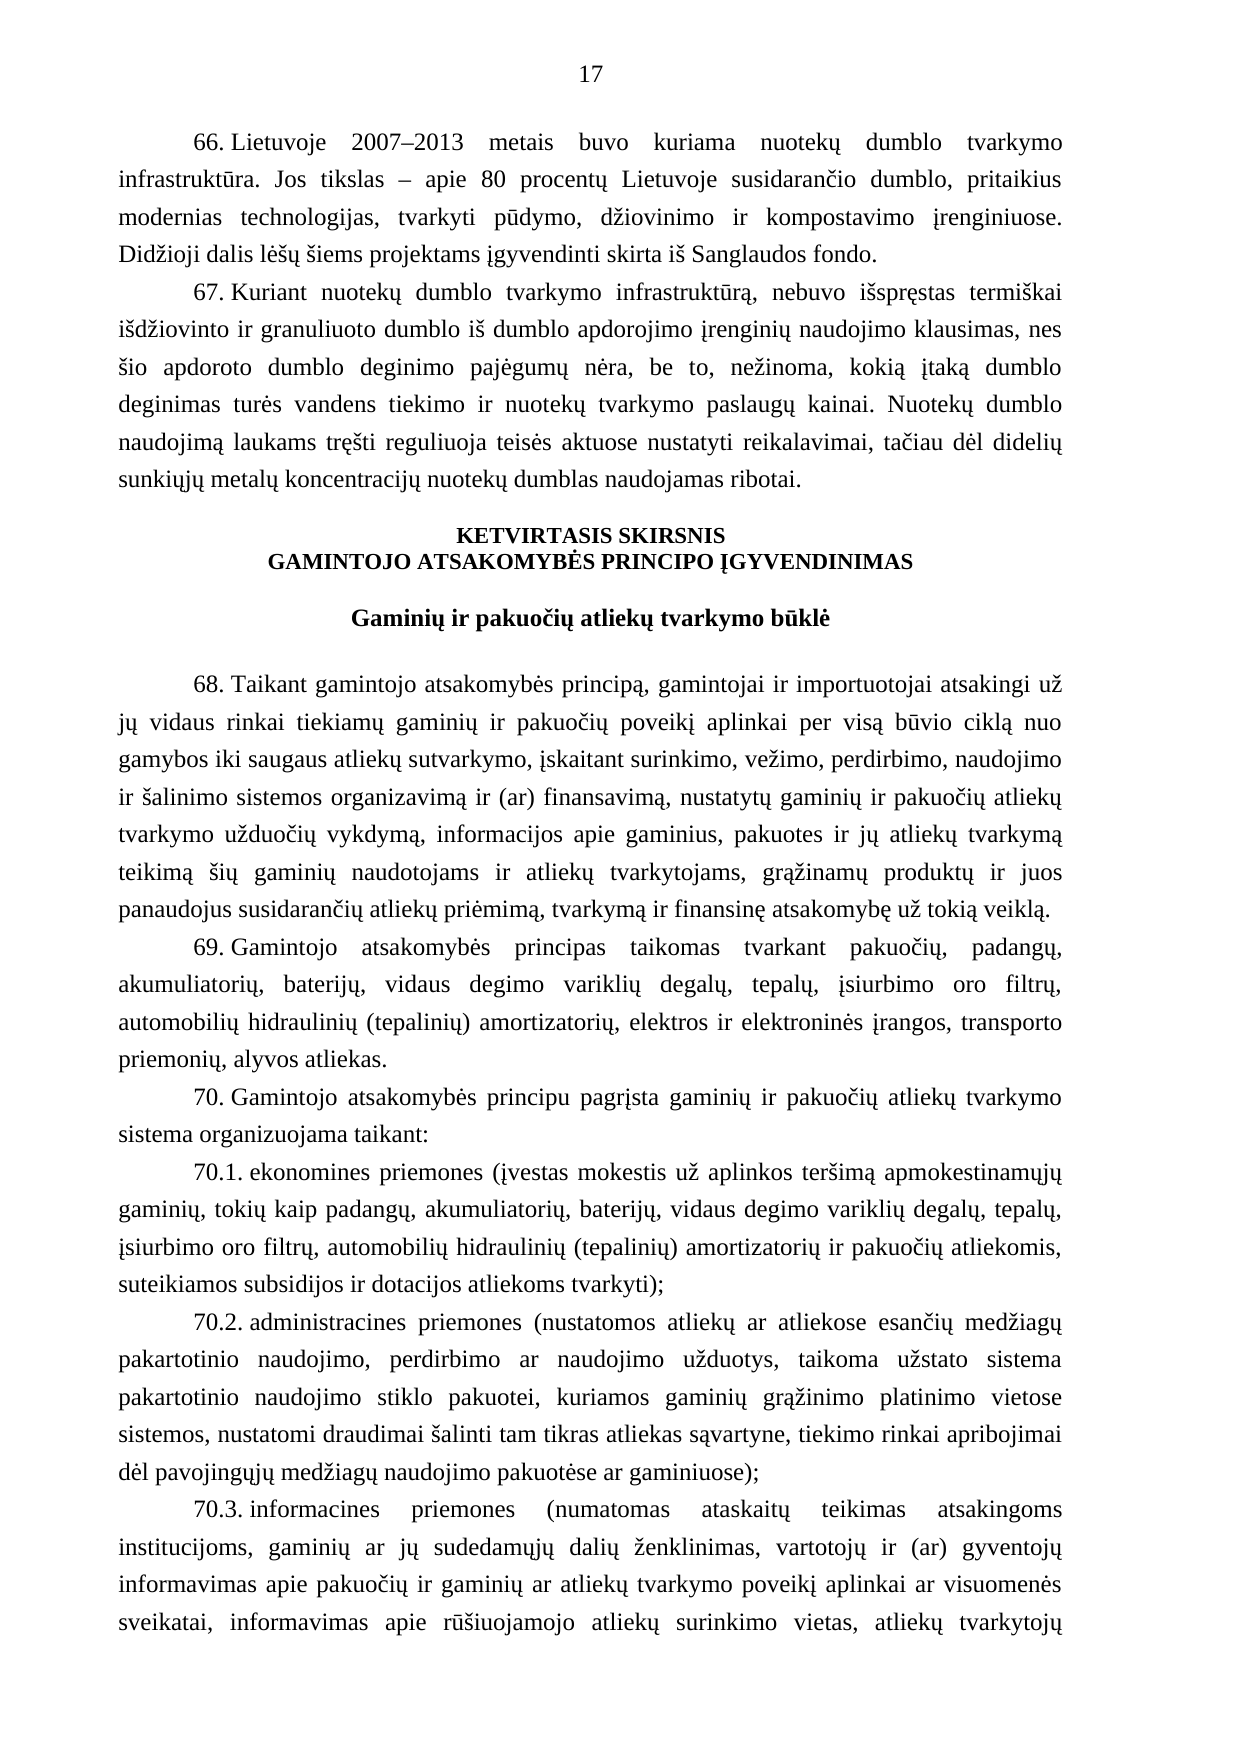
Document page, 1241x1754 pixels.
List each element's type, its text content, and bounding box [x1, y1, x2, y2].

text KETVIRTASIS SKIRSNIS [118, 522, 1063, 548]
text Gaminių ir pakuočių atliekų tvarkymo būklė [118, 603, 1063, 632]
text 69. Gamintojo atsakomybės principas taikomas tvarkant pakuočių, padangų, akumuliatorių, baterijų, vidaus degimo variklių degalų, tepalų, įsiurbimo oro filtrų, automobilių hidraulinių (tepalinių) amortizatorių, elektros ir elektroninės įrangos, transporto priemonių, alyvos atliekas. [118, 923, 1063, 1073]
text 70.2. administracines priemones (nustatomos atliekų ar atliekose esančių medžiagų pakartotinio naudojimo, perdirbimo ar naudojimo užduotys, taikoma užstato sistema pakartotinio naudojimo stiklo pakuotei, kuriamos gaminių grąžinimo platinimo vietose sistemos, nustatomi draudimai šalinti tam tikras atliekas sąvartyne, tiekimo rinkai apribojimai dėl pavojingųjų medžiagų naudojimo pakuotėse ar gaminiuose); [118, 1298, 1063, 1486]
text GAMINTOJO ATSAKOMYBĖS PRINCIPO ĮGYVENDINIMAS [118, 548, 1063, 574]
text 70. Gamintojo atsakomybės principu pagrįsta gaminių ir pakuočių atliekų tvarkymo sistema organizuojama taikant: [118, 1073, 1063, 1148]
text 70.1. ekonomines priemones (įvestas mokestis už aplinkos teršimą apmokestinamųjų gaminių, tokių kaip padangų, akumuliatorių, baterijų, vidaus degimo variklių degalų, tepalų, įsiurbimo oro filtrų, automobilių hidraulinių (tepalinių) amortizatorių ir pakuočių atliekomis, suteikiamos subsidijos ir dotacijos atliekoms tvarkyti); [118, 1148, 1063, 1298]
text 67. Kuriant nuotekų dumblo tvarkymo infrastruktūrą, nebuvo išspręstas termiškai išdžiovinto ir granuliuoto dumblo iš dumblo apdorojimo įrenginių naudojimo klausimas, nes šio apdoroto dumblo deginimo pajėgumų nėra, be to, nežinoma, kokią įtaką dumblo deginimas turės vandens tiekimo ir nuotekų tvarkymo paslaugų kainai. Nuotekų dumblo naudojimą laukams tręšti reguliuoja teisės aktuose nustatyti reikalavimai, tačiau dėl didelių sunkiųjų metalų koncentracijų nuotekų dumblas naudojamas ribotai. [118, 268, 1063, 493]
text 68. Taikant gamintojo atsakomybės principą, gamintojai ir importuotojai atsakingi už jų vidaus rinkai tiekiamų gaminių ir pakuočių poveikį aplinkai per visą būvio ciklą nuo gamybos iki saugaus atliekų sutvarkymo, įskaitant surinkimo, vežimo, perdirbimo, naudojimo ir šalinimo sistemos organizavimą ir (ar) finansavimą, nustatytų gaminių ir pakuočių atliekų tvarkymo užduočių vykdymą, informacijos apie gaminius, pakuotes ir jų atliekų tvarkymą teikimą šių gaminių naudotojams ir atliekų tvarkytojams, grąžinamų produktų ir juos panaudojus susidarančių atliekų priėmimą, tvarkymą ir finansinę atsakomybę už tokią veiklą. [118, 661, 1063, 923]
text 66. Lietuvoje 2007–2013 metais buvo kuriama nuotekų dumblo tvarkymo infrastruktūra. Jos tikslas – apie 80 procentų Lietuvoje susidarančio dumblo, pritaikius modernias technologijas, tvarkyti pūdymo, džiovinimo ir kompostavimo įrenginiuose. Didžioji dalis lėšų šiems projektams įgyvendinti skirta iš Sanglaudos fondo. [118, 118, 1063, 268]
text 70.3. informacines priemones (numatomas ataskaitų teikimas atsakingoms institucijoms, gaminių ar jų sudedamųjų dalių ženklinimas, vartotojų ir (ar) gyventojų informavimas apie pakuočių ir gaminių ar atliekų tvarkymo poveikį aplinkai ar visuomenės sveikatai, informavimas apie rūšiuojamojo atliekų surinkimo vietas, atliekų tvarkytojų [118, 1486, 1063, 1636]
